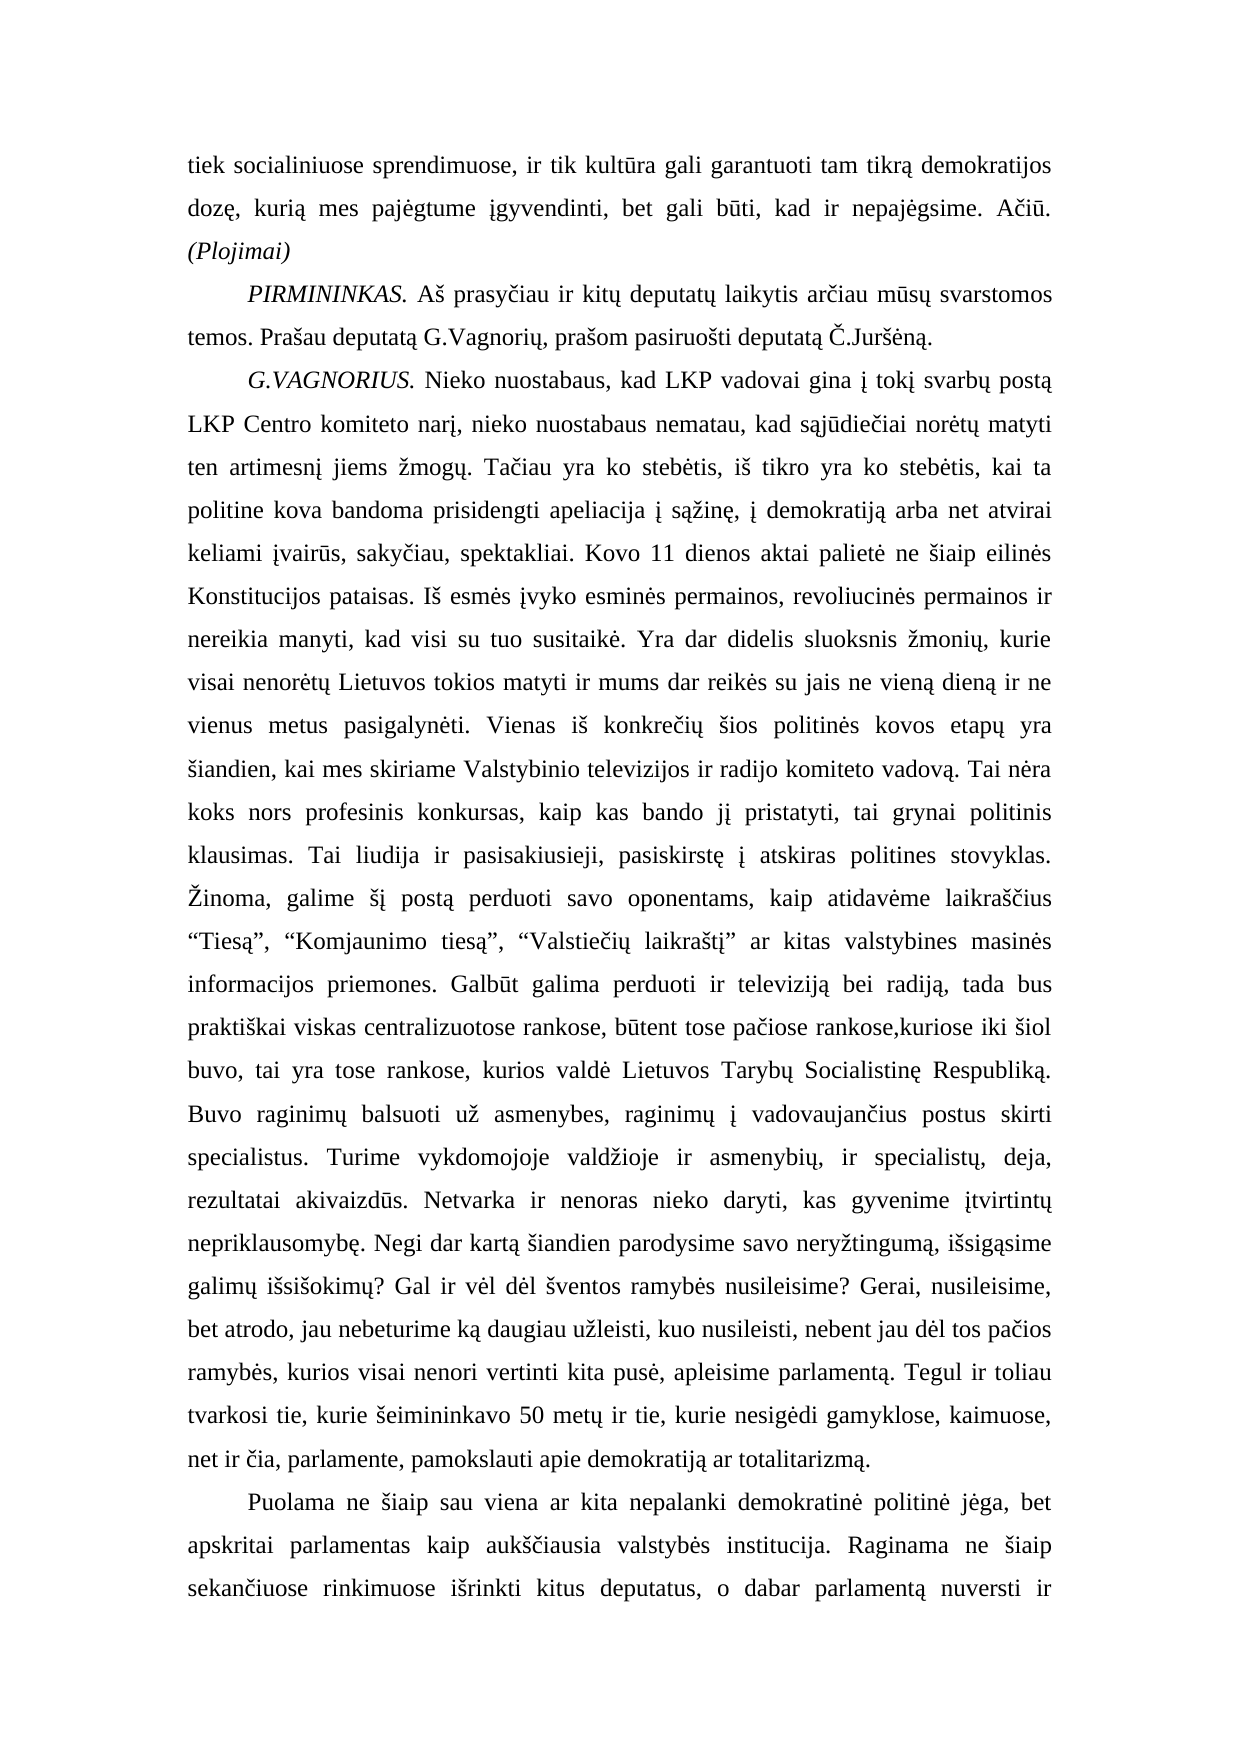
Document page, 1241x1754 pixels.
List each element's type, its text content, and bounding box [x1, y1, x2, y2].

text G.VAGNORIUS. Nieko nuostabaus, kad LKP vadovai gina į tokį svarbų postą LKP Centro komiteto narį, nieko nuostabaus nematau, kad sąjūdiečiai norėtų matyti ten artimesnį jiems žmogų. Tačiau yra ko stebėtis, iš tikro yra ko stebėtis, kai ta politine kova bandoma prisidengti apeliacija į sąžinę, į demokratiją arba net atvirai keliami įvairūs, sakyčiau, spektakliai. Kovo 11 dienos aktai palietė ne šiaip eilinės Konstitucijos pataisas. Iš esmės įvyko esminės permainos, revoliucinės permainos ir nereikia manyti, kad visi su tuo susitaikė. Yra dar didelis sluoksnis žmonių, kurie visai nenorėtų Lietuvos tokios matyti ir mums dar reikės su jais ne vieną dieną ir ne vienus metus pasigalynėti. Vienas iš konkrečių šios politinės kovos etapų yra šiandien, kai mes skiriame Valstybinio televizijos ir radijo komiteto vadovą. Tai nėra koks nors profesinis konkursas, kaip kas bando jį pristatyti, tai grynai politinis klausimas. Tai liudija ir pasisakiusieji, pasiskirstę į atskiras politines stovyklas. Žinoma, galime šį postą perduoti savo oponentams, kaip atidavėme laikraščius “Tiesą”, “Komjaunimo tiesą”, “Valstiečių laikraštį” ar kitas valstybines masinės informacijos priemones. Galbūt galima perduoti ir televiziją bei radiją, tada bus praktiškai viskas centralizuotose rankose, būtent tose pačiose rankose,kuriose iki šiol buvo, tai yra tose rankose, kurios valdė Lietuvos Tarybų Socialistinę Respubliką. Buvo raginimų balsuoti už asmenybes, raginimų į vadovaujančius postus skirti specialistus. Turime vykdomojoje valdžioje ir asmenybių, ir specialistų, deja, rezultatai akivaizdūs. Netvarka ir nenoras nieko daryti, kas gyvenime įtvirtintų nepriklausomybę. Negi dar kartą šiandien parodysime savo neryžtingumą, išsigąsime galimų išsišokimų? Gal ir vėl dėl šventos ramybės nusileisime? Gerai, nusileisime, bet atrodo, jau nebeturime ką daugiau užleisti, kuo nusileisti, nebent jau dėl tos pačios ramybės, kurios visai nenori vertinti kita pusė, apleisime parlamentą. Tegul ir toliau tvarkosi tie, kurie šeimininkavo 50 metų ir tie, kurie nesigėdi gamyklose, kaimuose, net ir čia, parlamente, pamokslauti apie demokratiją ar totalitarizmą. [187, 366, 1053, 1472]
text tiek socialiniuose sprendimuose, ir tik kultūra gali garantuoti tam tikrą demokratijos dozę, kurią mes pajėgtume įgyvendinti, bet gali būti, kad ir nepajėgsime. Ačiū. (Plojimai) [187, 150, 1053, 265]
text Puolama ne šiaip sau viena ar kita nepalanki demokratinė politinė jėga, bet apskritai parlamentas kaip aukščiausia valstybės institucija. Raginama ne šiaip sekančiuose rinkimuose išrinkti kitus deputatus, o dabar parlamentą nuversti ir [187, 1487, 1053, 1602]
text PIRMININKAS. Aš prasyčiau ir kitų deputatų laikytis arčiau mūsų svarstomos temos. Prašau deputatą G.Vagnorių, prašom pasiruošti deputatą Č.Juršėną. [187, 279, 1053, 351]
